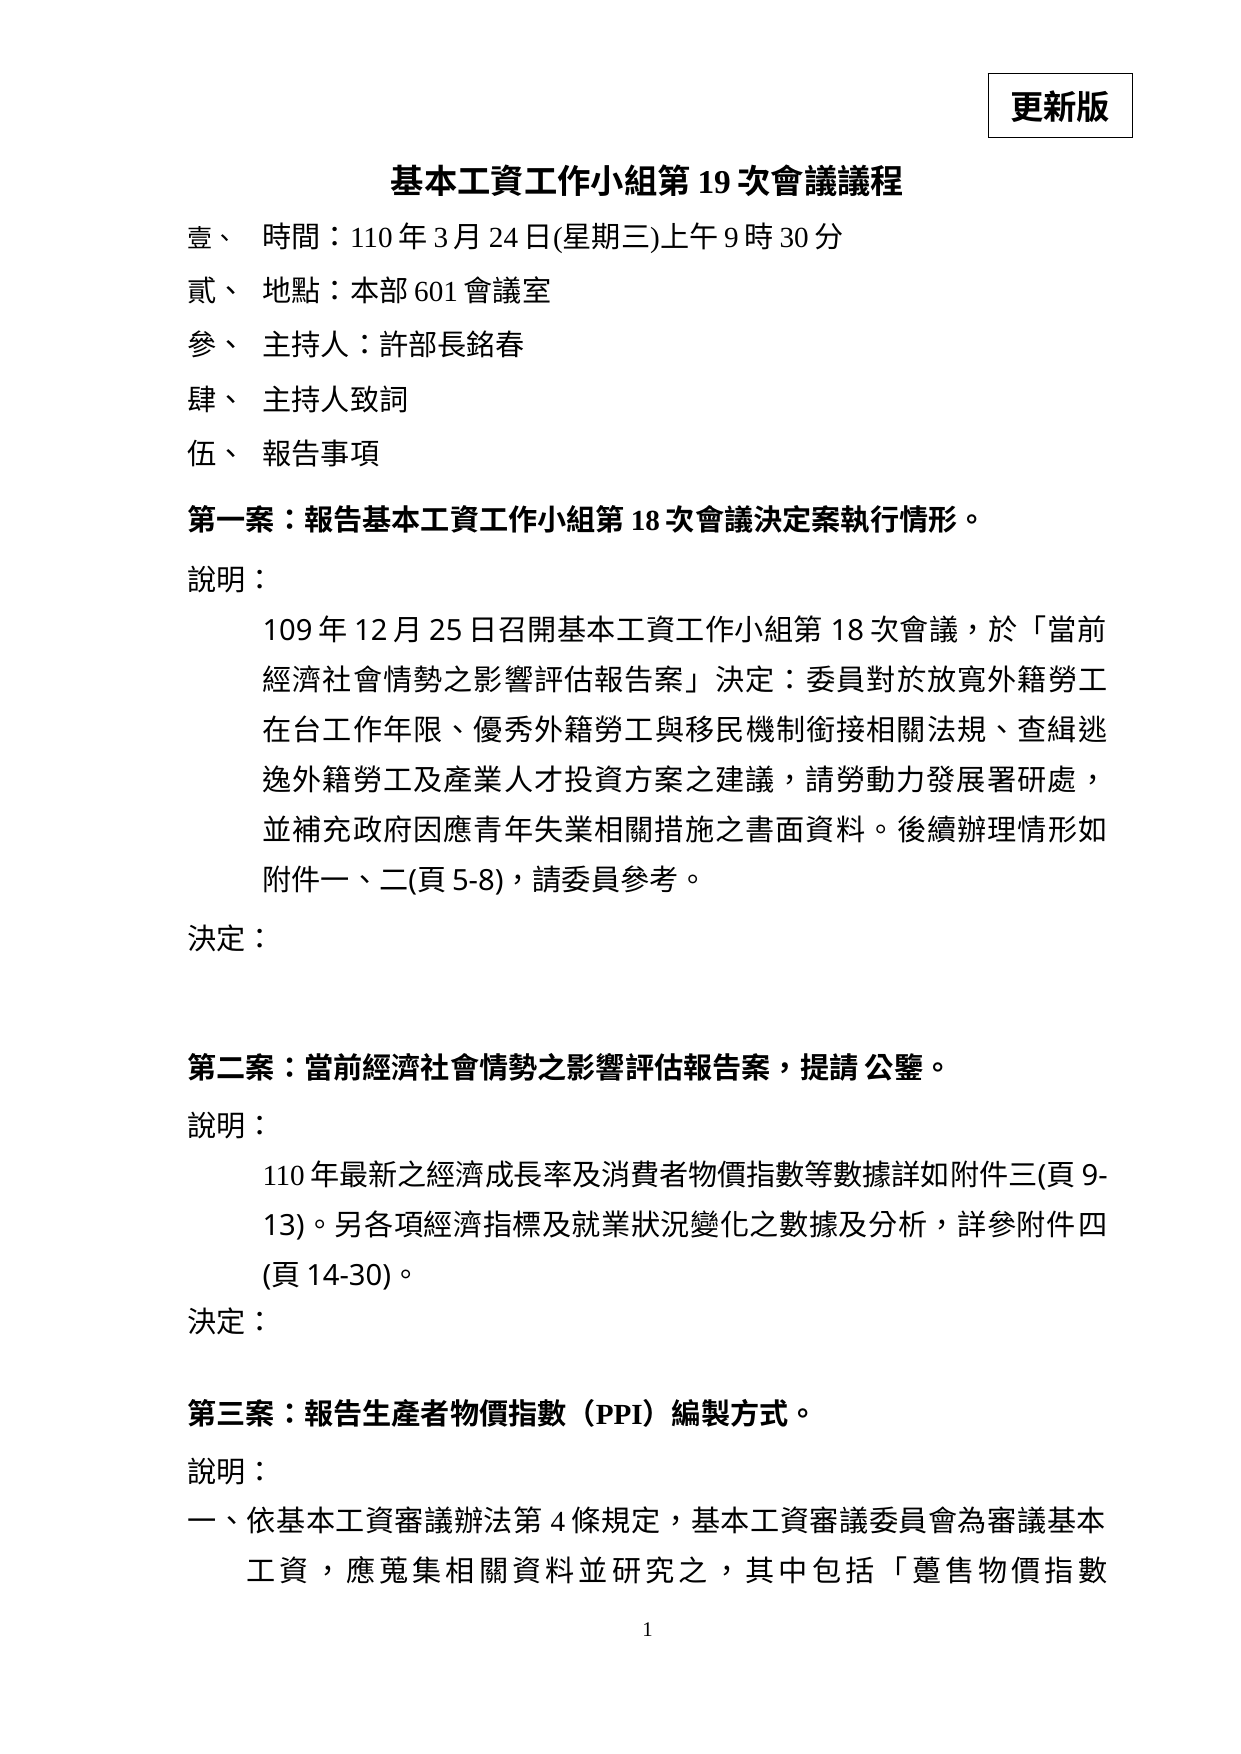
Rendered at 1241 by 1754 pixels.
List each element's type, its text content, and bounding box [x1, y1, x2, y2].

list 109年12月25日召開基本工資工作小組第18次會議，於「當前經濟社會情勢之影響評估報告案」決定：委員對於放寬外籍勞工在台工作年限、優秀外籍勞工與移民機制銜接相關法規、查緝逃逸外籍勞工及產業人才投資方案之建議，請勞動力發展署研處，並補充政府因應青年失業相關措施之書面資料。後續辦理情形如附件一、二(頁5-8)，請委員參考。 [262, 600, 1107, 900]
text 第三案：報告生產者物價指數（PPI）編製方式。 [187, 1387, 1107, 1433]
list 地點：本部601會議室 [187, 258, 1107, 312]
text 第一案：報告基本工資工作小組第18次會議決定案執行情形。 [187, 487, 1107, 542]
text 一、依基本工資審議辦法第4條規定，基本工資審議委員會為審議基本工資，應蒐集相關資料並研究之，其中包括「躉售物價指數 [187, 1492, 1107, 1592]
list 報告事項 [187, 421, 1107, 475]
text 決定： [187, 912, 1107, 958]
list 主持人致詞 [187, 367, 1107, 421]
text 更新版 [1002, 81, 1117, 129]
list 時間：110年3月24日(星期三)上午9時30分 [187, 204, 1107, 258]
list 主持人：許部長銘春 [187, 312, 1107, 367]
text 說明： [187, 1446, 1107, 1492]
text 決定： [187, 1296, 1107, 1342]
text 說明： [187, 1100, 1107, 1146]
list 110年最新之經濟成長率及消費者物價指數等數據詳如附件三(頁9-13)。另各項經濟指標及就業狀況變化之數據及分析，詳參附件四(頁14-30)。 [262, 1146, 1107, 1296]
text 第二案：當前經濟社會情勢之影響評估報告案，提請 公鑒。 [187, 1042, 1107, 1087]
text 基本工資工作小組第19次會議議程 [187, 150, 1107, 204]
text 說明： [187, 554, 1107, 600]
